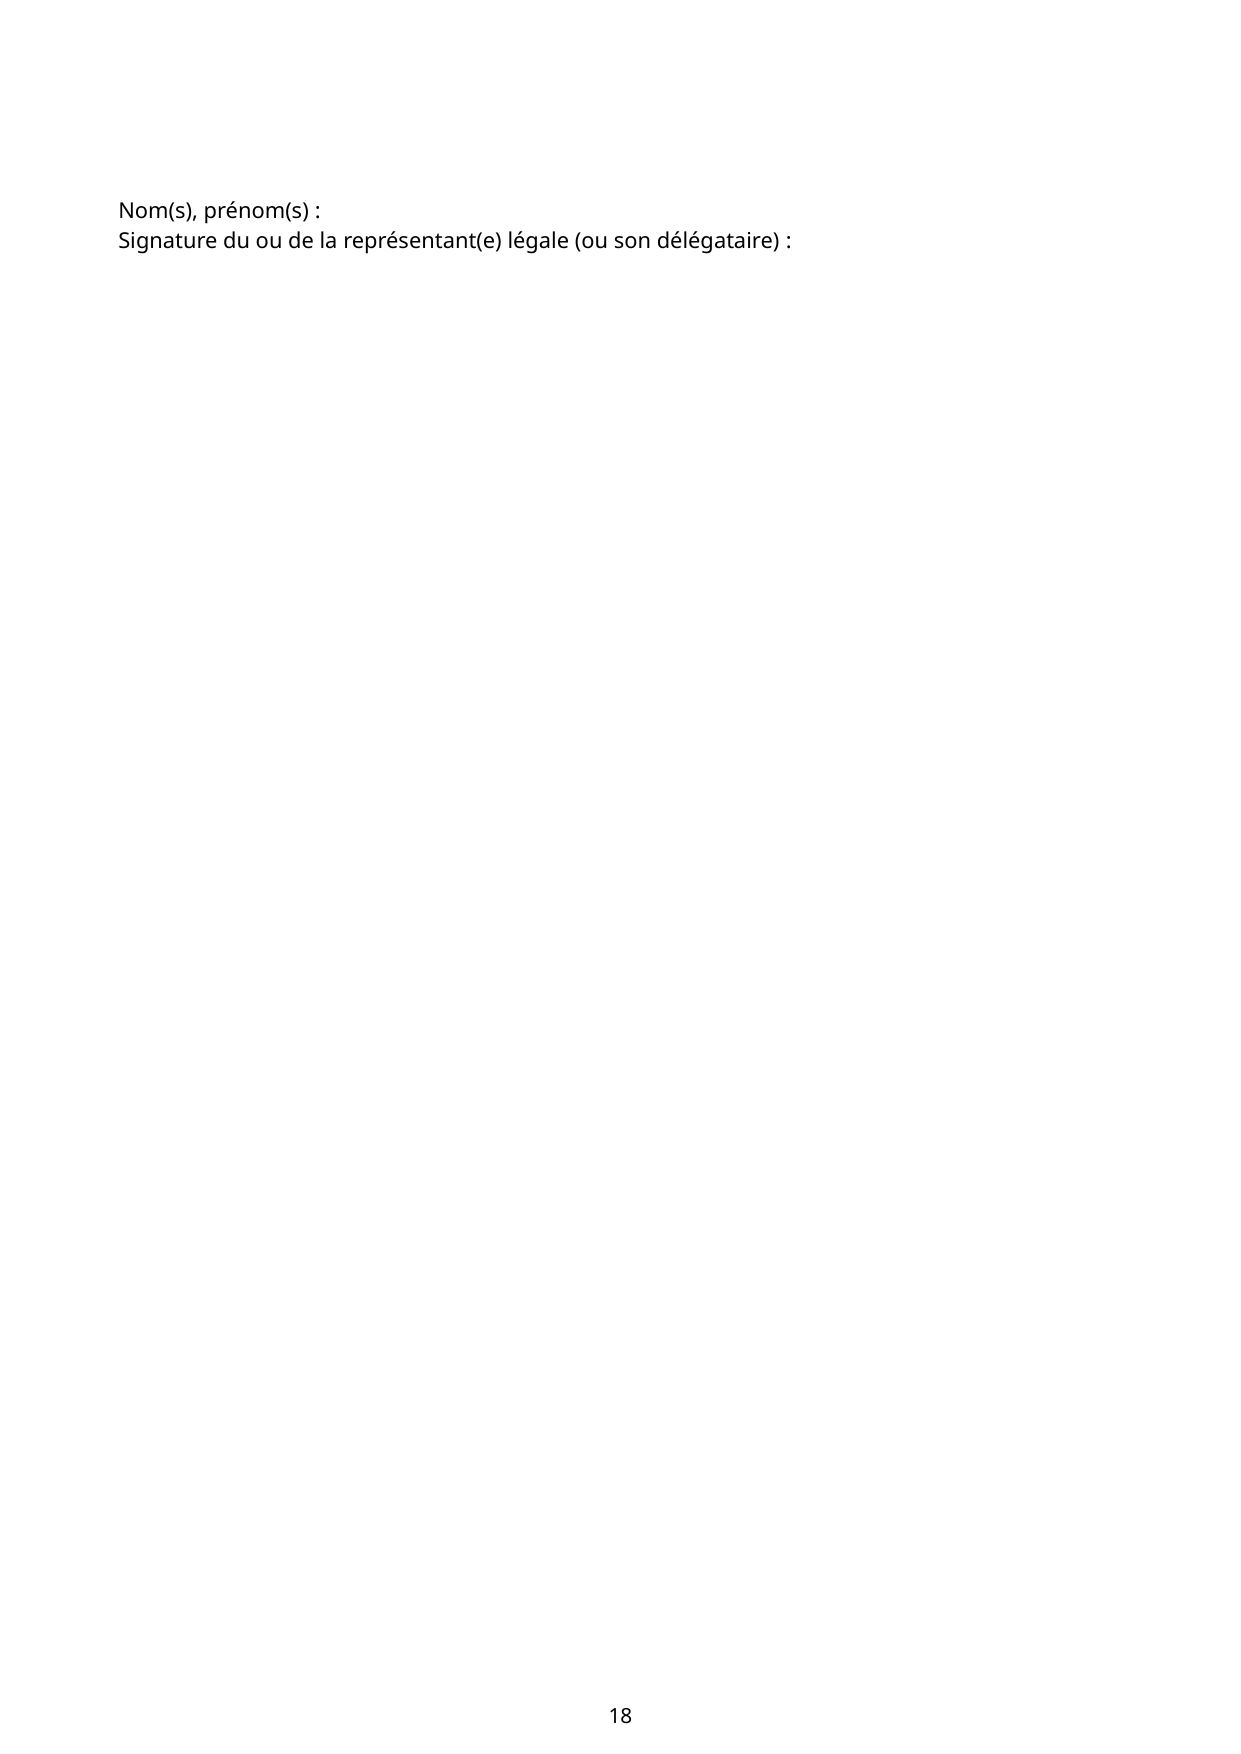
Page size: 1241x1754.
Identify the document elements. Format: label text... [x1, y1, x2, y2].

text Signature du ou de la représentant(e) légale (ou son délégataire) : [118, 225, 1122, 254]
text Nom(s), prénom(s) : [118, 195, 1122, 225]
